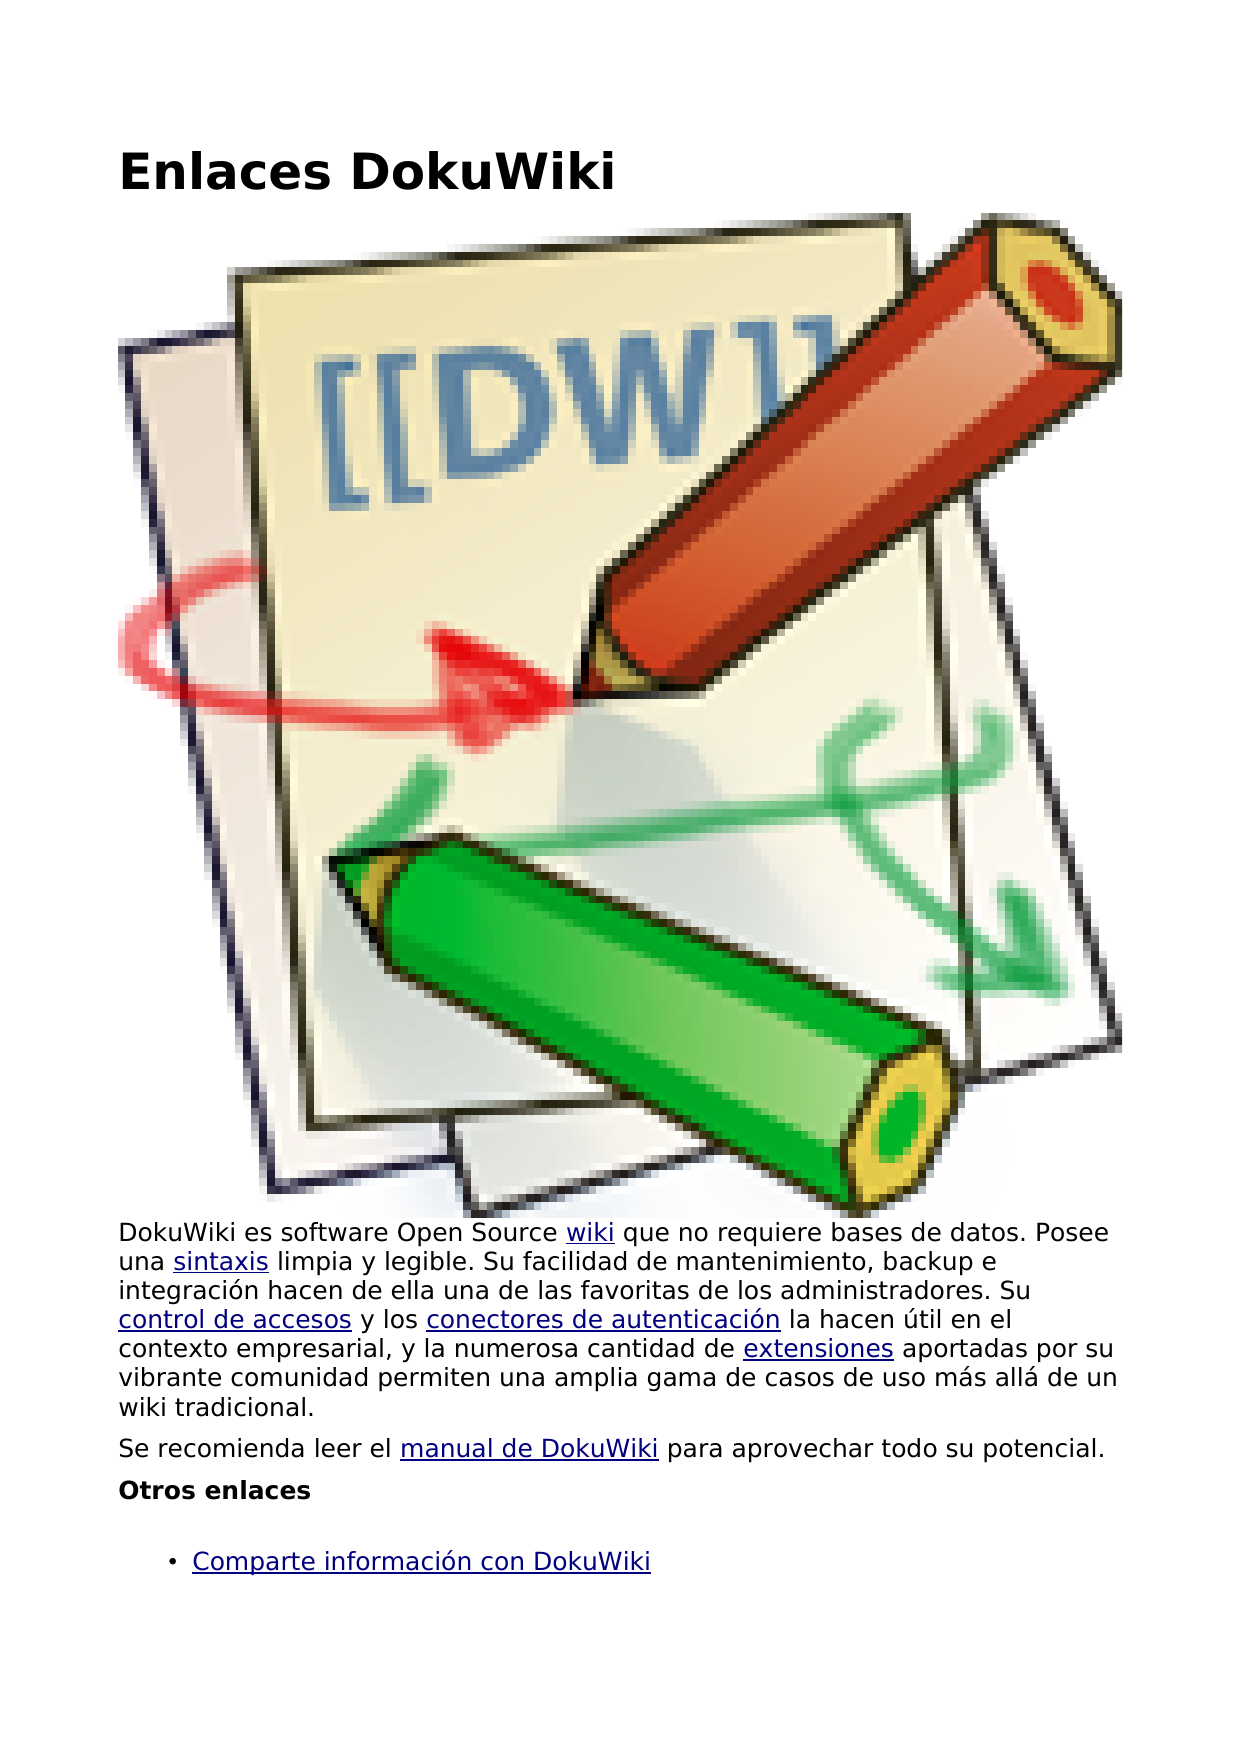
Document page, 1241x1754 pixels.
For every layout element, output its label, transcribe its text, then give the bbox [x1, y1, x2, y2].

text Otros enlaces [118, 1476, 1122, 1505]
text Se recomienda leer el manual de DokuWiki para aprovechar todo su potencial. [118, 1434, 1122, 1464]
subtitle Enlaces DokuWiki [118, 143, 1122, 201]
picture [118, 213, 1123, 1218]
text DokuWiki es software Open Source wiki que no requiere bases de datos. Posee una sintaxis limpia y legible. Su facilidad de mantenimiento, backup e integración hacen de ella una de las favoritas de los administradores. Su control de accesos y los conectores de autenticación la hacen útil en el contexto empresarial, y la numerosa cantidad de extensiones aportadas por su vibrante comunidad permiten una amplia gama de casos de uso más allá de un wiki tradicional. [118, 1218, 1122, 1422]
list Comparte información con DokuWiki [177, 1547, 1122, 1576]
